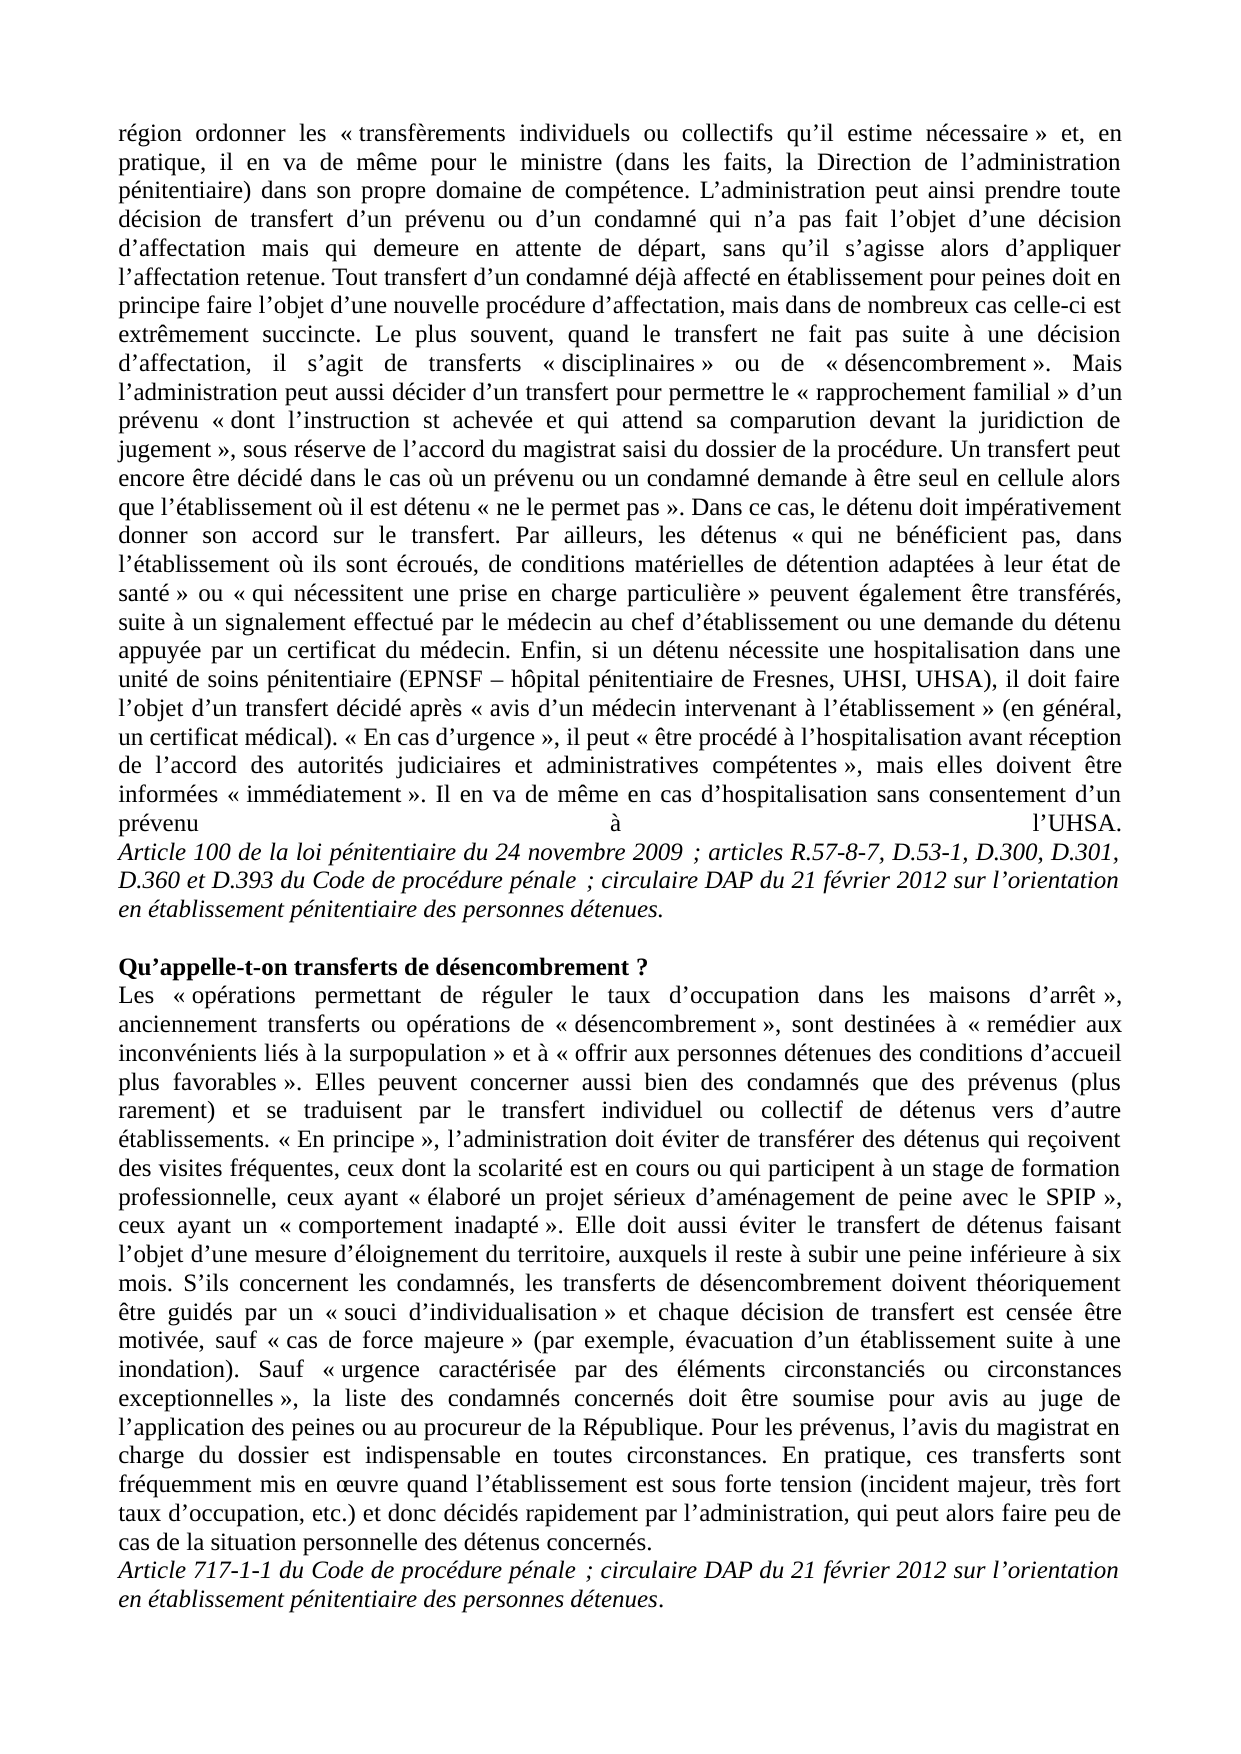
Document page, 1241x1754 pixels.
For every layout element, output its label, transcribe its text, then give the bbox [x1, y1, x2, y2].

text région ordonner les « transfèrements individuels ou collectifs qu’il estime nécessaire » et, en pratique, il en va de même pour le ministre (dans les faits, la Direction de l’administration pénitentiaire) dans son propre domaine de compétence. L’administration peut ainsi prendre toute décision de transfert d’un prévenu ou d’un condamné qui n’a pas fait l’objet d’une décision d’affectation mais qui demeure en attente de départ, sans qu’il s’agisse alors d’appliquer l’affectation retenue. Tout transfert d’un condamné déjà affecté en établissement pour peines doit en principe faire l’objet d’une nouvelle procédure d’affectation, mais dans de nombreux cas celle-ci est extrêmement succincte. Le plus souvent, quand le transfert ne fait pas suite à une décision d’affectation, il s’agit de transferts « disciplinaires » ou de « désencombrement ». Mais l’administration peut aussi décider d’un transfert pour permettre le « rapprochement familial » d’un prévenu « dont l’instruction st achevée et qui attend sa comparution devant la juridiction de jugement », sous réserve de l’accord du magistrat saisi du dossier de la procédure. Un transfert peut encore être décidé dans le cas où un prévenu ou un condamné demande à être seul en cellule alors que l’établissement où il est détenu « ne le permet pas ». Dans ce cas, le détenu doit impérativement donner son accord sur le transfert. Par ailleurs, les détenus « qui ne bénéficient pas, dans l’établissement où ils sont écroués, de conditions matérielles de détention adaptées à leur état de santé » ou « qui nécessitent une prise en charge particulière » peuvent également être transférés, suite à un signalement effectué par le médecin au chef d’établissement ou une demande du détenu appuyée par un certificat du médecin. Enfin, si un détenu nécessite une hospitalisation dans une unité de soins pénitentiaire (EPNSF – hôpital pénitentiaire de Fresnes, UHSI, UHSA), il doit faire l’objet d’un transfert décidé après « avis d’un médecin intervenant à l’établissement » (en général, un certificat médical). « En cas d’urgence », il peut « être procédé à l’hospitalisation avant réception de l’accord des autorités judiciaires et administratives compétentes », mais elles doivent être informées « immédiatement ». Il en va de même en cas d’hospitalisation sans consentement d’un prévenu à l’UHSA. Article 100 de la loi pénitentiaire du 24 novembre 2009 ; articles R.57-8-7, D.53-1, D.300, D.301, D.360 et D.393 du Code de procédure pénale ; circulaire DAP du 21 février 2012 sur l’orientation en établissement pénitentiaire des personnes détenues. [118, 118, 1122, 923]
text Article 717-1-1 du Code de procédure pénale ; circulaire DAP du 21 février 2012 sur l’orientation en établissement pénitentiaire des personnes détenues. [118, 1556, 1122, 1613]
text Les « opérations permettant de réguler le taux d’occupation dans les maisons d’arrêt », anciennement transferts ou opérations de « désencombrement », sont destinées à « remédier aux inconvénients liés à la surpopulation » et à « offrir aux personnes détenues des conditions d’accueil plus favorables ». Elles peuvent concerner aussi bien des condamnés que des prévenus (plus rarement) et se traduisent par le transfert individuel ou collectif de détenus vers d’autre établissements. « En principe », l’administration doit éviter de transférer des détenus qui reçoivent des visites fréquentes, ceux dont la scolarité est en cours ou qui participent à un stage de formation professionnelle, ceux ayant « élaboré un projet sérieux d’aménagement de peine avec le SPIP », ceux ayant un « comportement inadapté ». Elle doit aussi éviter le transfert de détenus faisant l’objet d’une mesure d’éloignement du territoire, auxquels il reste à subir une peine inférieure à six mois. S’ils concernent les condamnés, les transferts de désencombrement doivent théoriquement être guidés par un « souci d’individualisation » et chaque décision de transfert est censée être motivée, sauf « cas de force majeure » (par exemple, évacuation d’un établissement suite à une inondation). Sauf « urgence caractérisée par des éléments circonstanciés ou circonstances exceptionnelles », la liste des condamnés concernés doit être soumise pour avis au juge de l’application des peines ou au procureur de la République. Pour les prévenus, l’avis du magistrat en charge du dossier est indispensable en toutes circonstances. En pratique, ces transferts sont fréquemment mis en œuvre quand l’établissement est sous forte tension (incident majeur, très fort taux d’occupation, etc.) et donc décidés rapidement par l’administration, qui peut alors faire peu de cas de la situation personnelle des détenus concernés. [118, 981, 1122, 1556]
text Qu’appelle-t-on transferts de désencombrement ? [118, 952, 1122, 981]
